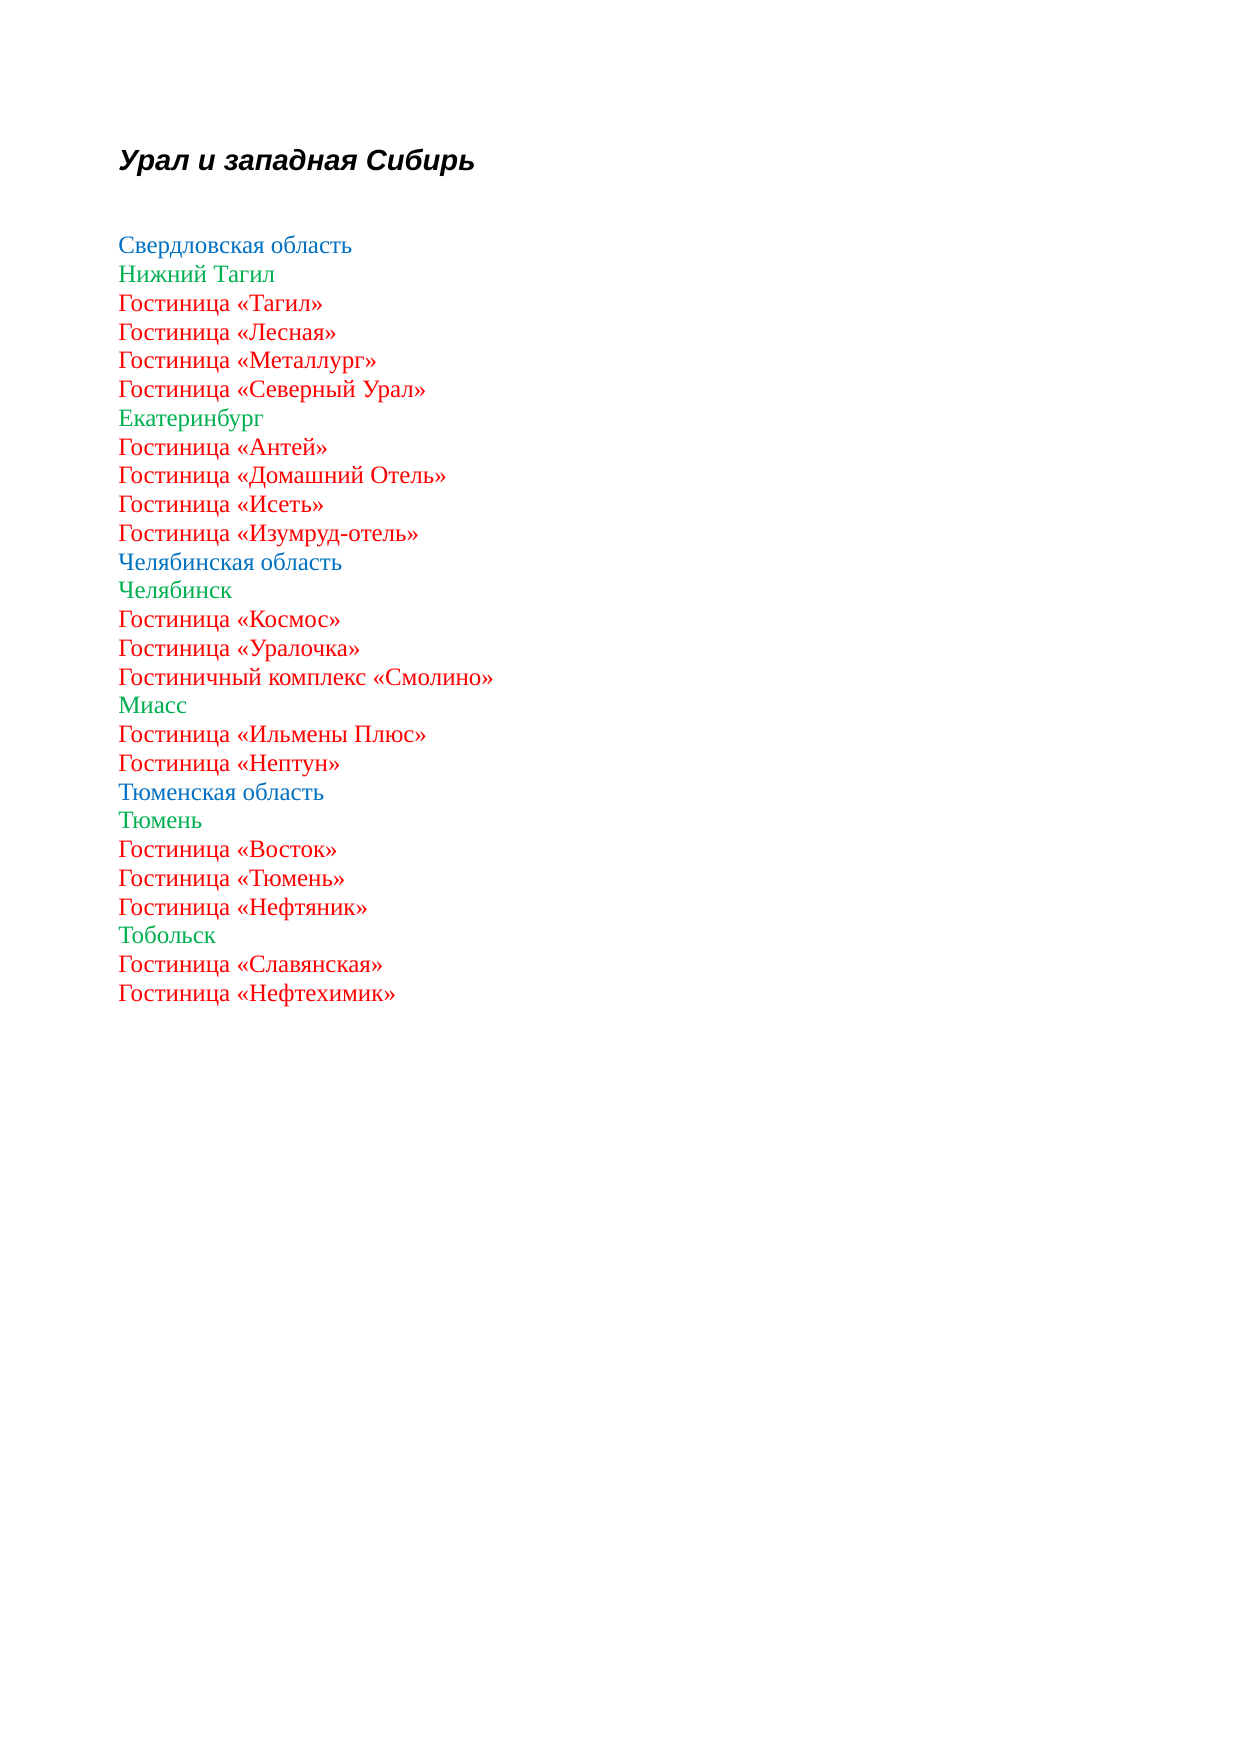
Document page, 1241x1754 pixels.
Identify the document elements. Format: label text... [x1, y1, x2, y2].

text Тюмень [118, 805, 1122, 834]
text Екатеринбург [118, 403, 1122, 432]
text Гостиница «Восток» [118, 834, 1122, 863]
text Миасс [118, 690, 1122, 719]
text Тобольск [118, 920, 1122, 949]
text Гостиница «Антей» [118, 432, 1122, 460]
text Гостиница «Тюмень» [118, 863, 1122, 892]
text Челябинск [118, 575, 1122, 604]
text Гостиница «Нептун» [118, 748, 1122, 777]
text Гостиница «Лесная» [118, 317, 1122, 345]
text Свердловская область [118, 230, 1122, 259]
text Гостиница «Металлург» [118, 345, 1122, 374]
text Гостиница «Космос» [118, 604, 1122, 633]
text Тюменская область [118, 777, 1122, 805]
text Гостиница «Нефтехимик» [118, 978, 1122, 1007]
text Нижний Тагил [118, 259, 1122, 288]
text Гостиница «Изумруд-отель» [118, 518, 1122, 547]
text Челябинская область [118, 547, 1122, 575]
text Гостиница «Домашний Отель» [118, 460, 1122, 489]
text Гостиничный комплекс «Смолино» [118, 662, 1122, 690]
text Гостиница «Северный Урал» [118, 374, 1122, 403]
text Гостиница «Нефтяник» [118, 892, 1122, 920]
text Гостиница «Тагил» [118, 288, 1122, 317]
text Гостиница «Уралочка» [118, 633, 1122, 662]
text Гостиница «Ильмены Плюс» [118, 719, 1122, 748]
text Гостиница «Славянская» [118, 949, 1122, 978]
subtitle Урал и западная Сибирь [118, 143, 1122, 177]
text Гостиница «Исеть» [118, 489, 1122, 518]
